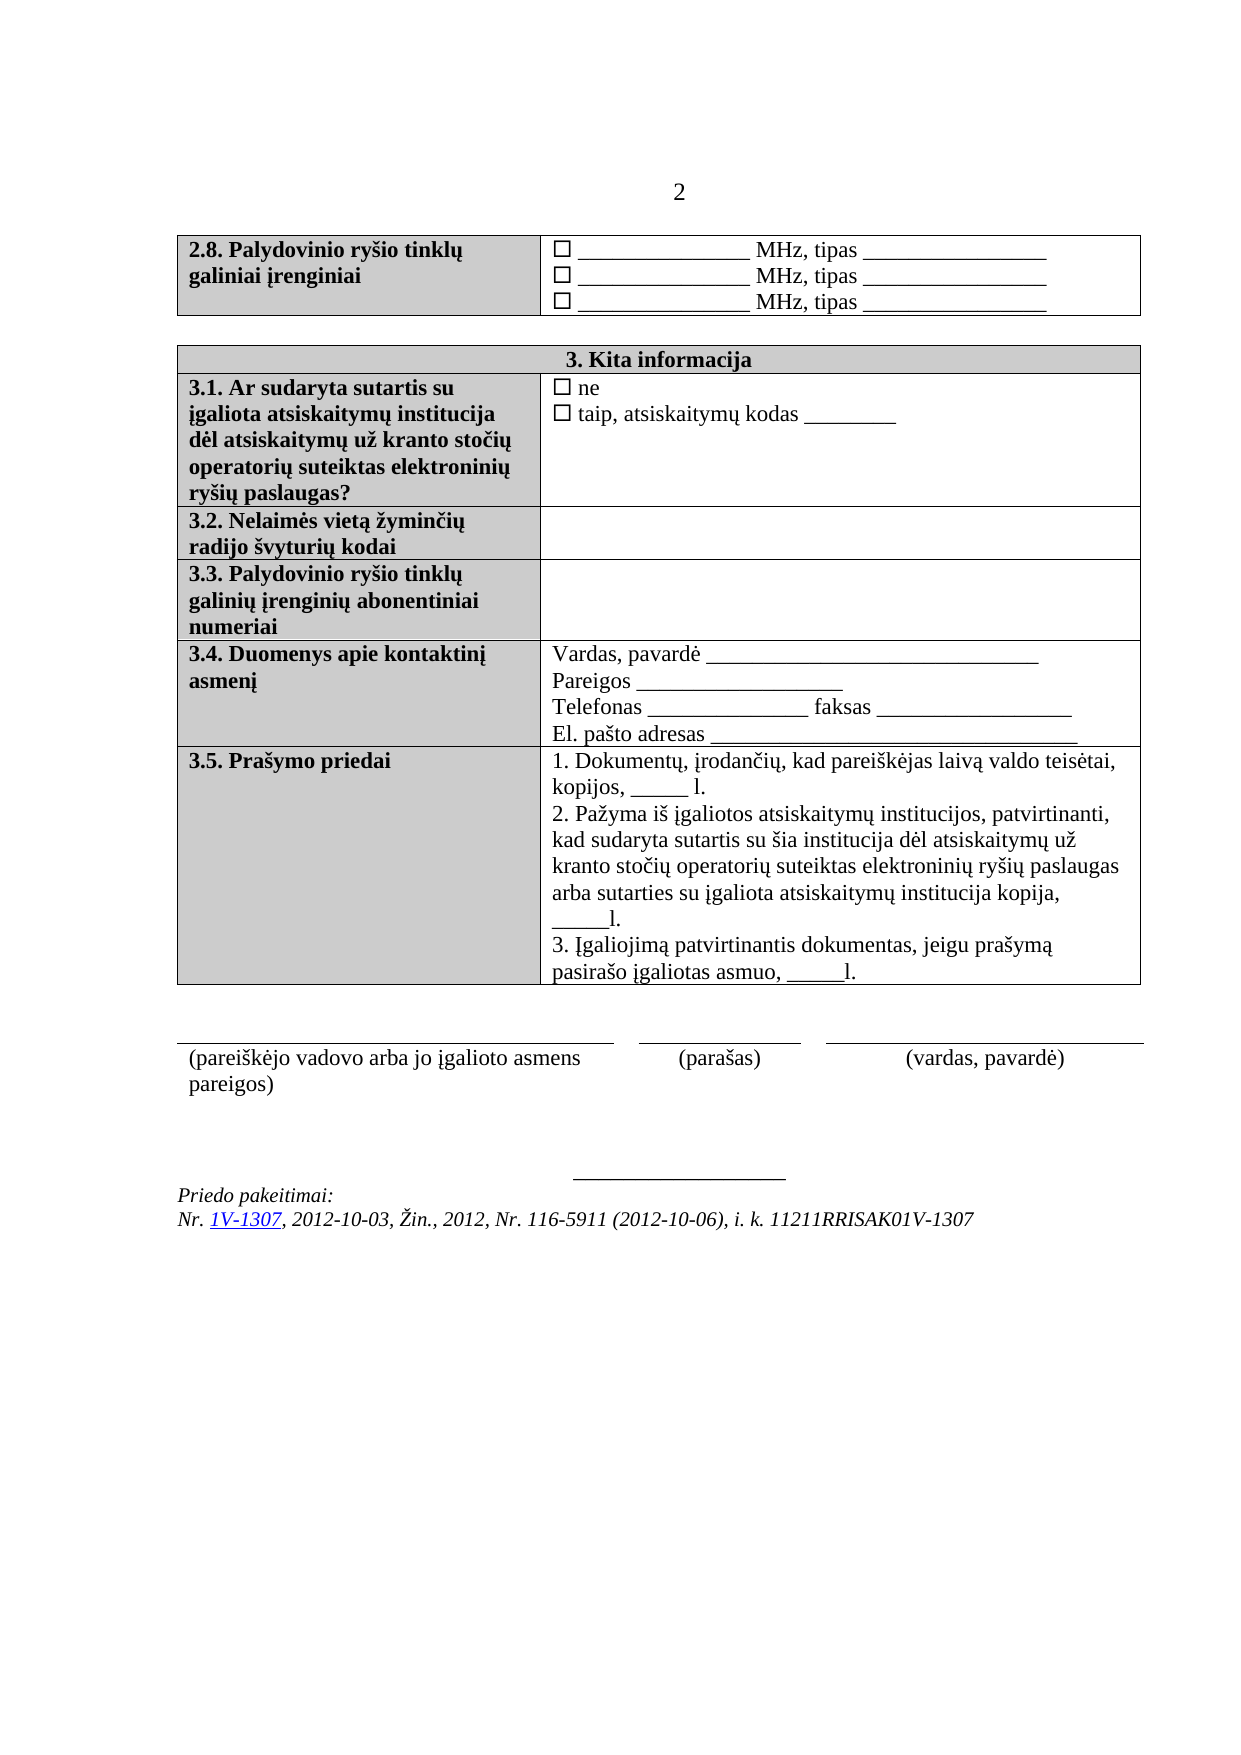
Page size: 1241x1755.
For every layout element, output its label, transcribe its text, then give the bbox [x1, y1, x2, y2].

table_cell 1. Dokumentų, įrodančių, kad pareiškėjas laivą valdo teisėtai, kopijos, _____ l. 2. Pažyma iš įgaliotos atsiskaitymų institucijos, patvirtinanti, kad sudaryta sutartis su šia institucija dėl atsiskaitymų už kranto stočių operatorių suteiktas elektroninių ryšių paslaugas arba sutarties su įgaliota atsiskaitymų institucija kopija, _____l. 3. Įgaliojimą patvirtinantis dokumentas, jeigu prašymą pasirašo įgaliotas asmuo, _____l. [541, 747, 1140, 984]
table_cell [] _______________ MHz, tipas ________________ [] _______________ MHz, tipas ________________ [] _______________ MHz, tipas ________________ [541, 236, 1140, 315]
table_cell 3.2. Nelaimės vietą žyminčių radijo švyturių kodai [178, 507, 540, 559]
table_cell 3.5. Prašymo priedai [178, 747, 540, 984]
table_cell 3.1. Ar sudaryta sutartis su įgaliota atsiskaitymų institucija dėl atsiskaitymų už kranto stočių operatorių suteiktas elektroninių ryšių paslaugas? [178, 374, 540, 506]
table_cell 3.3. Palydovinio ryšio tinklų galinių įrenginių abonentiniai numeriai [178, 560, 540, 639]
table_header 3. Kita informacija [178, 346, 1140, 373]
text Priedo pakeitimai: [177, 1183, 1181, 1207]
table_cell 3.4. Duomenys apie kontaktinį asmenį [178, 641, 540, 746]
text _________________ [177, 1154, 1181, 1183]
table_cell [541, 560, 1140, 639]
table_header (parašas) [639, 1044, 801, 1096]
table_header [801, 1043, 826, 1096]
table_cell [] ne [] taip, atsiskaitymų kodas ________ [541, 374, 1140, 506]
text Nr. 1V-1307, 2012-10-03, Žin., 2012, Nr. 116-5911 (2012-10-06), i. k. 11211RRISAK01V-1307 [177, 1207, 1181, 1231]
table_header (pareiškėjo vadovo arba jo įgalioto asmens pareigos) [177, 1044, 613, 1096]
table_cell [541, 507, 1140, 559]
table_cell 2.8. Palydovinio ryšio tinklų galiniai įrenginiai [178, 236, 540, 315]
table_header [614, 1043, 638, 1096]
table_cell Vardas, pavardė _____________________________ Pareigos __________________ Telefonas ______________ faksas _________________ El. pašto adresas ________________________________ [541, 641, 1140, 746]
table_header (vardas, pavardė) [826, 1044, 1144, 1096]
